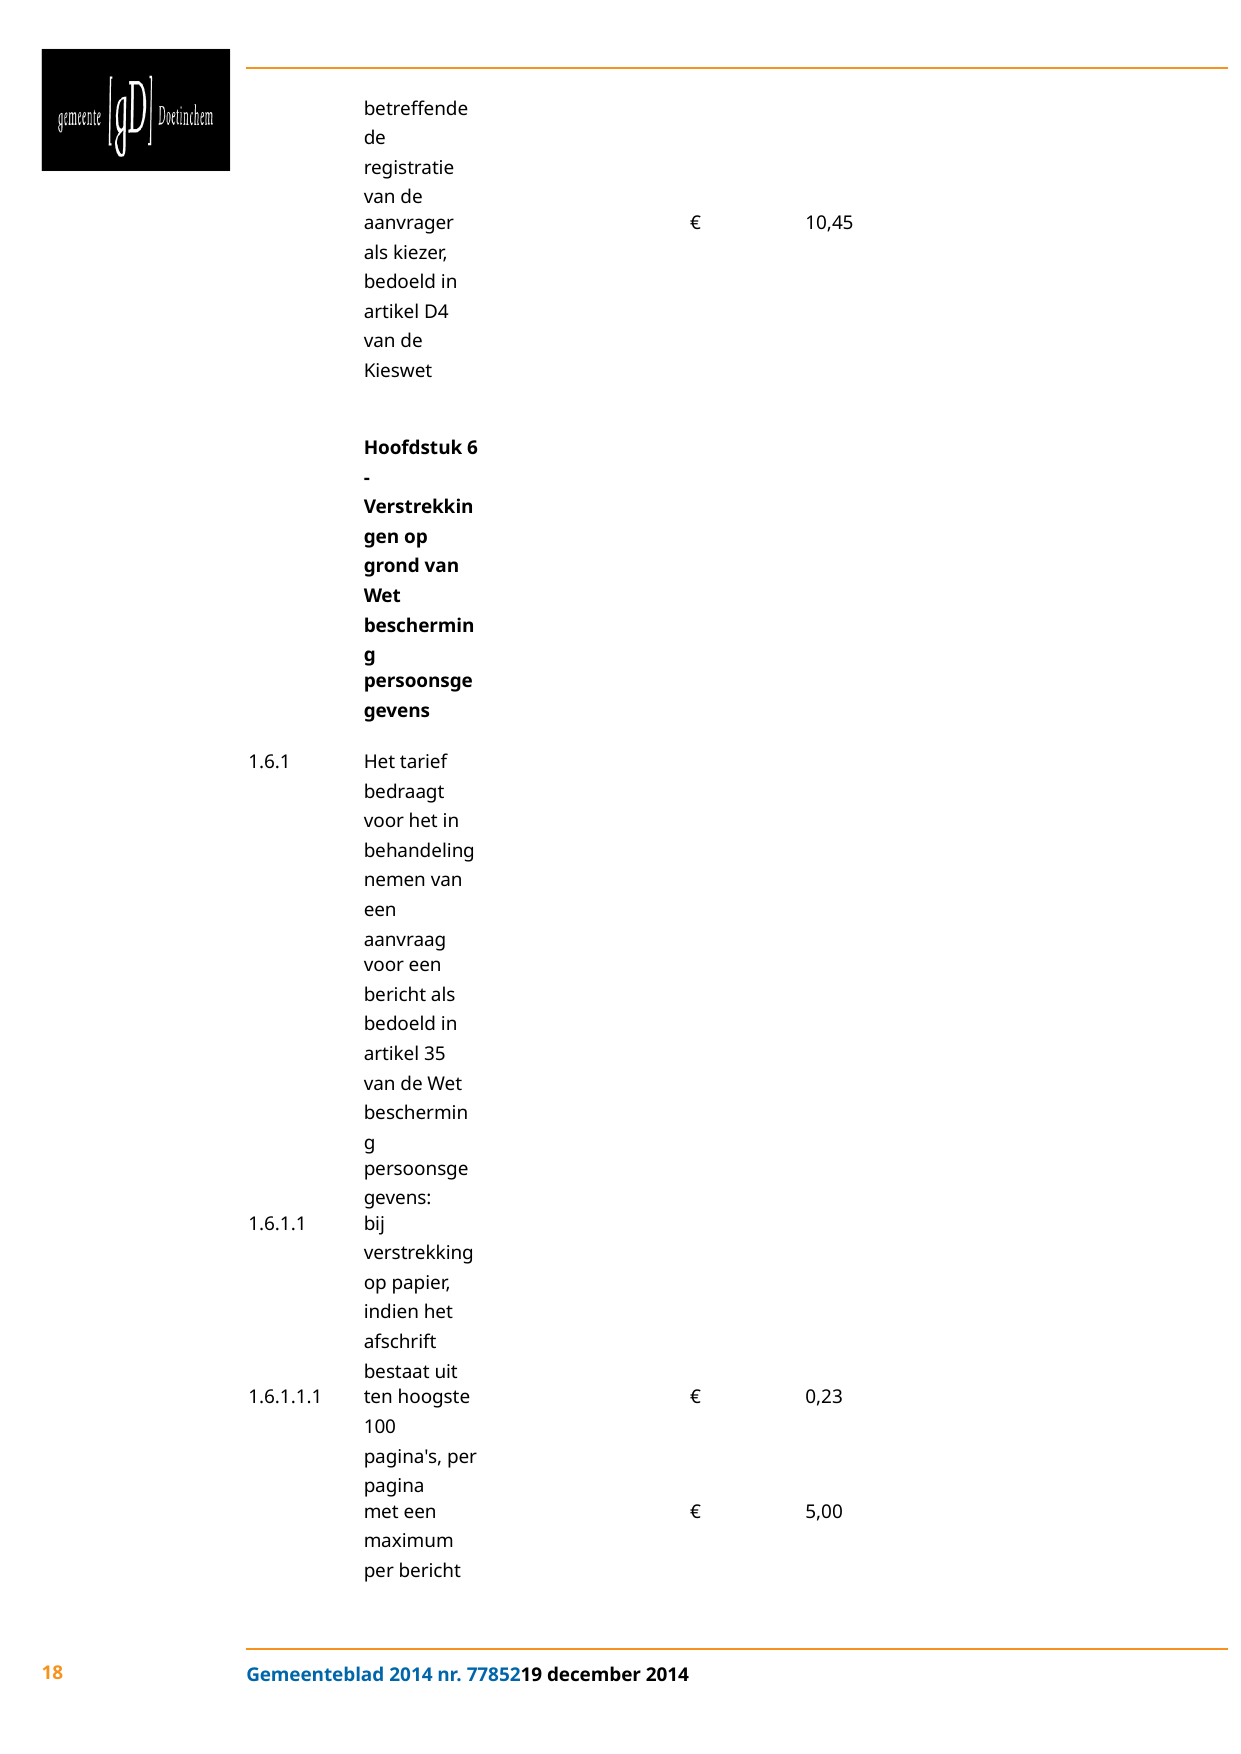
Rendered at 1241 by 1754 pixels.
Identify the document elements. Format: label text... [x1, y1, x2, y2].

table_cell [921, 409, 1036, 434]
table_cell [1036, 383, 1152, 409]
table_cell [479, 951, 690, 1155]
table_cell 1.6.1 [248, 748, 363, 951]
table_cell [479, 1498, 690, 1583]
table_cell [1036, 409, 1152, 434]
table_cell [248, 667, 363, 722]
table_cell [690, 434, 805, 667]
table_cell [479, 1210, 690, 1384]
table_cell [805, 383, 921, 409]
table_cell ten hoogste 100 pagina's, per pagina [364, 1384, 479, 1498]
table_cell € [690, 209, 805, 383]
table_cell [690, 409, 805, 434]
table_cell [479, 1155, 690, 1210]
table_cell persoonsgegevens [364, 667, 479, 722]
table_cell [805, 951, 921, 1155]
table_cell [364, 383, 479, 409]
table_cell persoonsgegevens: [364, 1155, 479, 1210]
table_cell [921, 209, 1036, 383]
table_cell [805, 95, 921, 209]
table_cell [805, 667, 921, 722]
table_cell [921, 1498, 1036, 1583]
table_cell € [690, 1384, 805, 1498]
table_cell [479, 748, 690, 951]
table_cell [479, 383, 690, 409]
table_cell [248, 951, 363, 1155]
table_cell 10,45 [805, 209, 921, 383]
table_cell [248, 95, 363, 209]
table_cell [248, 434, 363, 667]
table_cell [690, 748, 805, 951]
table_cell bij verstrekking op papier, indien het afschrift bestaat uit [364, 1210, 479, 1384]
table_cell [364, 723, 479, 748]
table_cell 1.6.1.1 [248, 1210, 363, 1384]
table_cell [690, 95, 805, 209]
table_cell [805, 409, 921, 434]
table_cell [690, 1155, 805, 1210]
table_cell [364, 409, 479, 434]
table_cell [805, 434, 921, 667]
table_cell [248, 209, 363, 383]
table_cell [921, 383, 1036, 409]
table_cell aanvrager als kiezer, bedoeld in artikel D4 van de Kieswet [364, 209, 479, 383]
table_cell betreffende de registratie van de [364, 95, 479, 209]
table_cell [805, 723, 921, 748]
table_cell [921, 1384, 1036, 1498]
table_cell [921, 667, 1036, 722]
table_cell [479, 434, 690, 667]
table_cell [1036, 723, 1152, 748]
table_cell [479, 1384, 690, 1498]
table_cell [248, 409, 363, 434]
table_cell [479, 209, 690, 383]
table_cell [805, 1210, 921, 1384]
table_cell [921, 1210, 1036, 1384]
table_cell Hoofdstuk 6 - Verstrekkingen op grond van Wet bescherming [364, 434, 479, 667]
table_cell [248, 383, 363, 409]
table_cell Het tarief bedraagt voor het in behandeling nemen van een aanvraag [364, 748, 479, 951]
table_cell [248, 723, 363, 748]
table_cell [479, 409, 690, 434]
table_cell [921, 723, 1036, 748]
table_cell [805, 748, 921, 951]
table_cell [479, 95, 690, 209]
table_cell voor een bericht als bedoeld in artikel 35 van de Wet bescherming [364, 951, 479, 1155]
picture [41, 47, 231, 172]
table_cell [248, 1155, 363, 1210]
table_cell met een maximum per bericht [364, 1498, 479, 1583]
table_cell 5,00 [805, 1498, 921, 1583]
table_cell [248, 1498, 363, 1583]
table_cell [479, 667, 690, 722]
table_cell 0,23 [805, 1384, 921, 1498]
table_cell [690, 667, 805, 722]
table_cell [921, 1155, 1036, 1210]
table_cell [805, 1155, 921, 1210]
table_cell [690, 951, 805, 1155]
table_cell 1.6.1.1.1 [248, 1384, 363, 1498]
table_cell € [690, 1498, 805, 1583]
table_cell [690, 723, 805, 748]
table_cell [690, 1210, 805, 1384]
table_cell [479, 723, 690, 748]
table_cell [690, 383, 805, 409]
